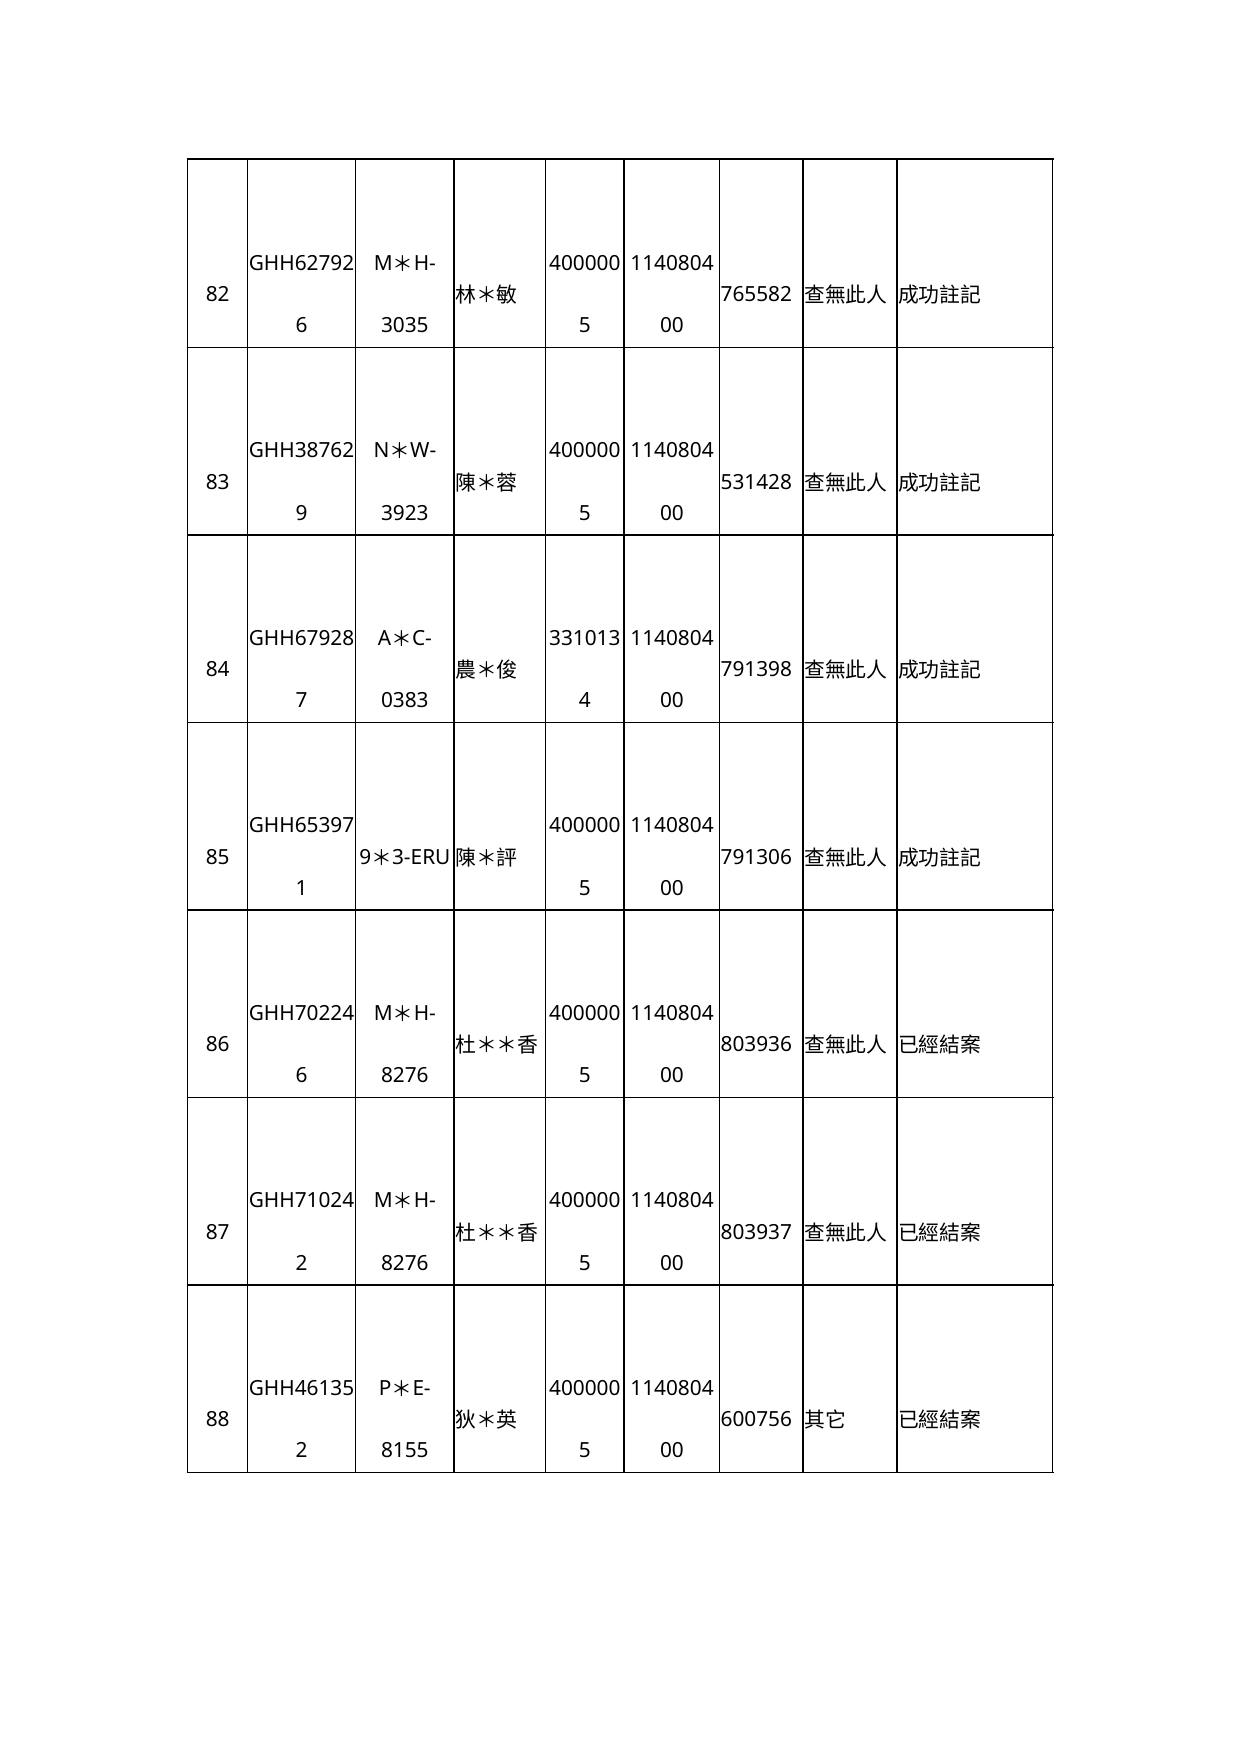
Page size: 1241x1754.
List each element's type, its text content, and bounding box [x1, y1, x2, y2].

table_cell 765582 [720, 160, 802, 347]
table_cell 陳＊評 [455, 723, 545, 909]
table_cell 82 [188, 160, 247, 347]
table_cell 83 [188, 348, 247, 534]
table_cell 531428 [720, 348, 802, 534]
table_cell 803937 [720, 1098, 802, 1284]
table_cell 農＊俊 [455, 536, 545, 722]
table_cell 4000005 [546, 723, 623, 909]
table_cell GHH387629 [248, 348, 355, 534]
table_cell 9＊3-ERU [356, 723, 453, 909]
table_cell 其它 [804, 1286, 896, 1472]
table_cell 3310134 [546, 536, 623, 722]
table_cell GHH702246 [248, 911, 355, 1097]
table_cell GHH627926 [248, 160, 355, 347]
table_cell GHH653971 [248, 723, 355, 909]
table_cell 已經結案 [898, 1286, 1052, 1472]
table_cell 114080400 [625, 160, 719, 347]
table_cell 查無此人 [804, 723, 896, 909]
table_cell M＊H-8276 [356, 911, 453, 1097]
table_cell 查無此人 [804, 348, 896, 534]
table_cell GHH710242 [248, 1098, 355, 1284]
table_cell 陳＊蓉 [455, 348, 545, 534]
table_cell GHH461352 [248, 1286, 355, 1472]
table_cell 查無此人 [804, 911, 896, 1097]
table_cell 成功註記 [898, 536, 1052, 722]
table_cell GHH679287 [248, 536, 355, 722]
table_cell 114080400 [625, 1286, 719, 1472]
table_cell M＊H-8276 [356, 1098, 453, 1284]
table_cell 已經結案 [898, 1098, 1052, 1284]
table_cell 791398 [720, 536, 802, 722]
table_cell 4000005 [546, 160, 623, 347]
table_cell 成功註記 [898, 348, 1052, 534]
table_cell 85 [188, 723, 247, 909]
table_cell 114080400 [625, 348, 719, 534]
table_cell 114080400 [625, 911, 719, 1097]
table_cell 87 [188, 1098, 247, 1284]
table_cell 86 [188, 911, 247, 1097]
table_cell 已經結案 [898, 911, 1052, 1097]
table_cell 4000005 [546, 1098, 623, 1284]
table_cell 791306 [720, 723, 802, 909]
table_cell 查無此人 [804, 536, 896, 722]
table_cell 林＊敏 [455, 160, 545, 347]
table_cell 114080400 [625, 536, 719, 722]
table_cell 杜＊＊香 [455, 911, 545, 1097]
table_cell 查無此人 [804, 1098, 896, 1284]
table_cell 成功註記 [898, 723, 1052, 909]
table_cell 84 [188, 536, 247, 722]
table_cell 803936 [720, 911, 802, 1097]
table_cell 600756 [720, 1286, 802, 1472]
table_cell 4000005 [546, 1286, 623, 1472]
table_cell 杜＊＊香 [455, 1098, 545, 1284]
table_cell M＊H-3035 [356, 160, 453, 347]
table_cell 114080400 [625, 1098, 719, 1284]
table_cell N＊W-3923 [356, 348, 453, 534]
table_cell 114080400 [625, 723, 719, 909]
table_cell 狄＊英 [455, 1286, 545, 1472]
table_cell A＊C-0383 [356, 536, 453, 722]
table_cell 4000005 [546, 911, 623, 1097]
table_cell 成功註記 [898, 160, 1052, 347]
table_cell P＊E-8155 [356, 1286, 453, 1472]
table_cell 88 [188, 1286, 247, 1472]
table_cell 查無此人 [804, 160, 896, 347]
table_cell 4000005 [546, 348, 623, 534]
